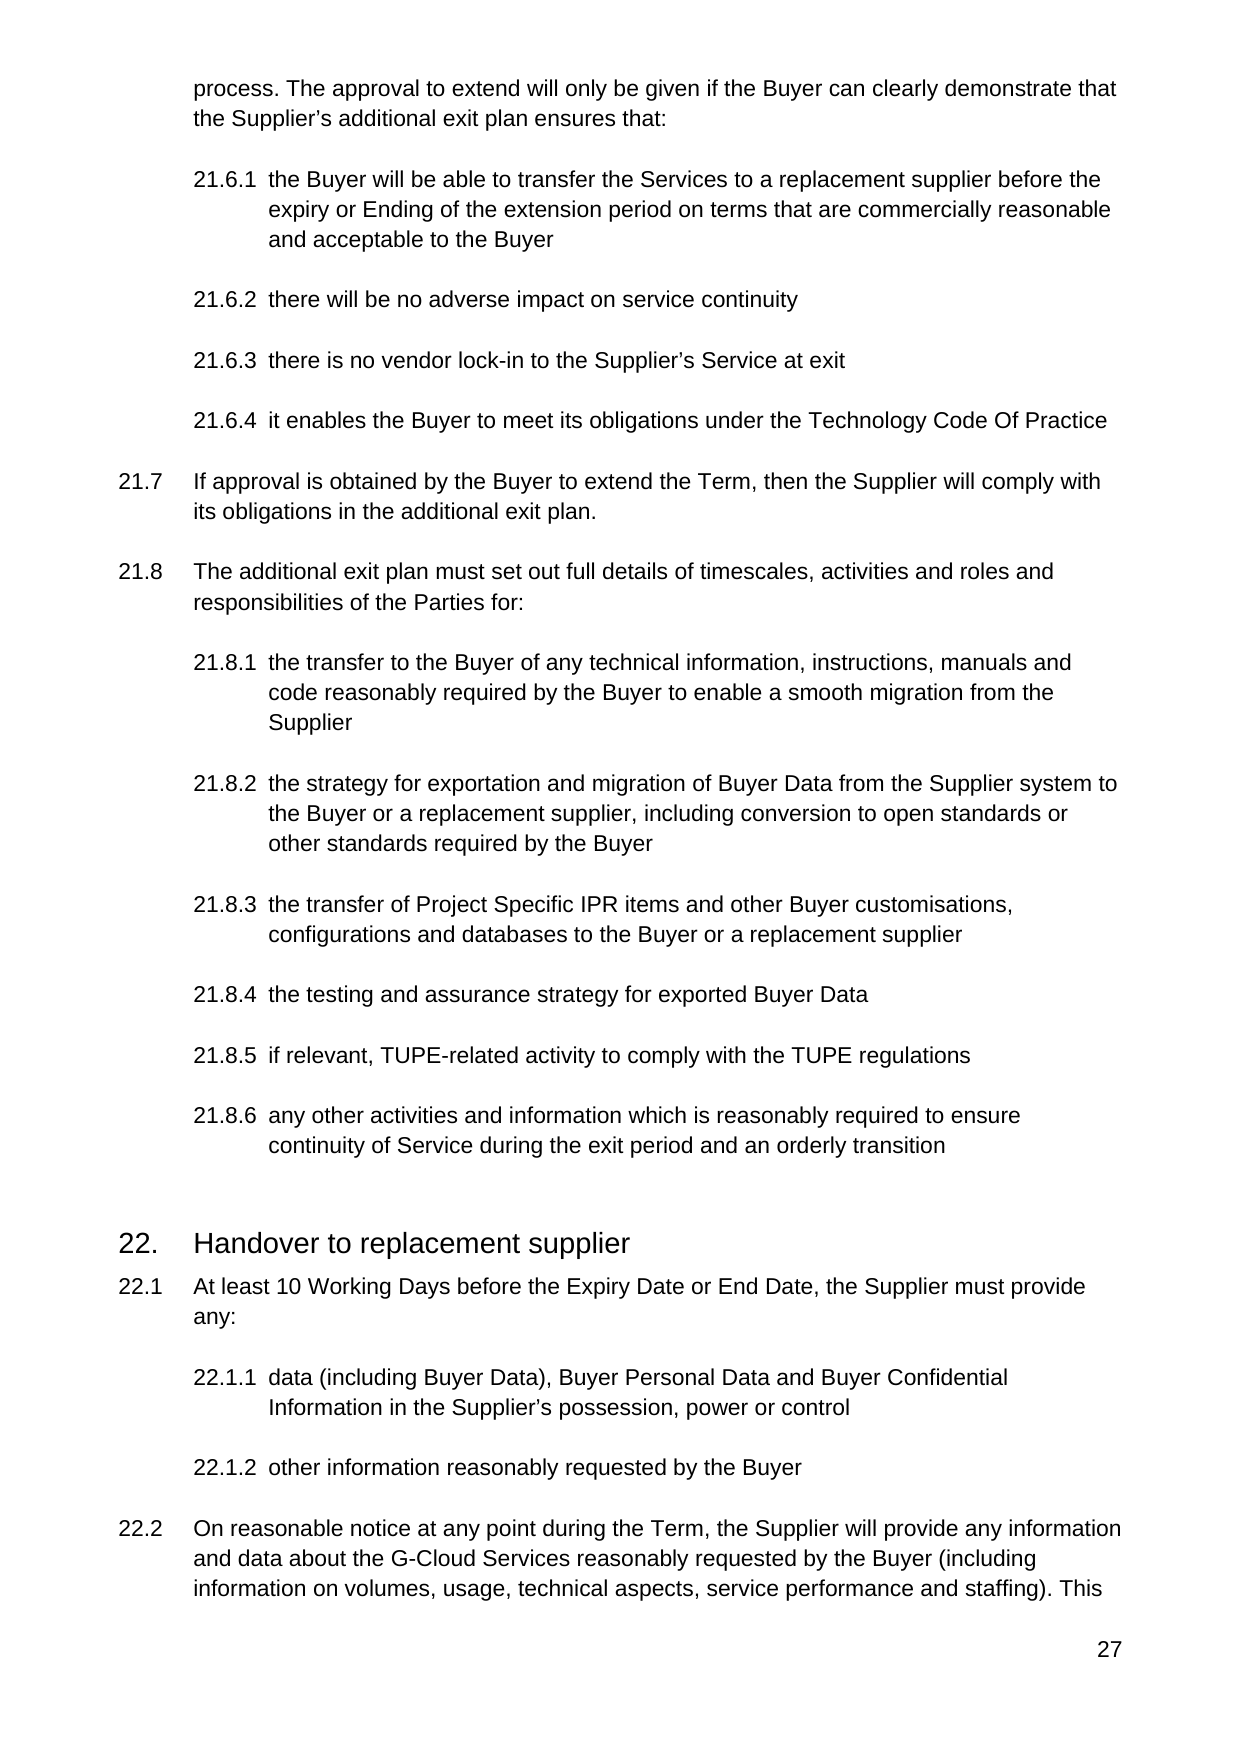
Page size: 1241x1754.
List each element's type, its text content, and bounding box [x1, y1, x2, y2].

text 21.8.3 the transfer of Project Specific IPR items and other Buyer customisations, configurations and databases to the Buyer or a replacement supplier [193, 891, 1122, 947]
text 21.7 If approval is obtained by the Buyer to extend the Term, then the Supplier will comply with its obligations in the additional exit plan. [118, 468, 1122, 524]
text 21.6.1 the Buyer will be able to transfer the Services to a replacement supplier before the expiry or Ending of the extension period on terms that are commercially reasonable and acceptable to the Buyer [193, 166, 1122, 252]
text 21.8.6 any other activities and information which is reasonably required to ensure continuity of Service during the exit period and an orderly transition [193, 1102, 1122, 1159]
text 21.8.2 the strategy for exportation and migration of Buyer Data from the Supplier system to the Buyer or a replacement supplier, including conversion to open standards or other standards required by the Buyer [193, 770, 1122, 857]
text 22.1.1 data (including Buyer Data), Buyer Personal Data and Buyer Confidential Information in the Supplier’s possession, power or control [193, 1363, 1122, 1420]
text 21.8.4 the testing and assurance strategy for exported Buyer Data [118, 981, 1122, 1008]
text 21.8.5 if relevant, TUPE-related activity to comply with the TUPE regulations [118, 1042, 1122, 1068]
text 22.2 On reasonable notice at any point during the Term, the Supplier will provide any information and data about the G-Cloud Services reasonably requested by the Buyer (including information on volumes, usage, technical aspects, service performance and staffing). This [118, 1514, 1122, 1601]
text 21.6.2 there will be no adverse impact on service continuity [118, 286, 1122, 313]
text 21.6.4 it enables the Buyer to meet its obligations under the Technology Code Of Practice [118, 407, 1122, 434]
text process. The approval to extend will only be given if the Buyer can clearly demonstrate that the Supplier’s additional exit plan ensures that: [118, 75, 1122, 132]
text 22.1 At least 10 Working Days before the Expiry Date or End Date, the Supplier must provide any: [118, 1273, 1122, 1329]
text 21.6.3 there is no vendor lock-in to the Supplier’s Service at exit [118, 347, 1122, 373]
text 21.8 The additional exit plan must set out full details of timescales, activities and roles and responsibilities of the Parties for: [118, 558, 1122, 615]
text 22.1.2 other information reasonably requested by the Buyer [118, 1454, 1122, 1481]
text 21.8.1 the transfer to the Buyer of any technical information, instructions, manuals and code reasonably required by the Buyer to enable a smooth migration from the Supplier [193, 649, 1122, 736]
subtitle 22. Handover to replacement supplier [118, 1226, 1122, 1259]
